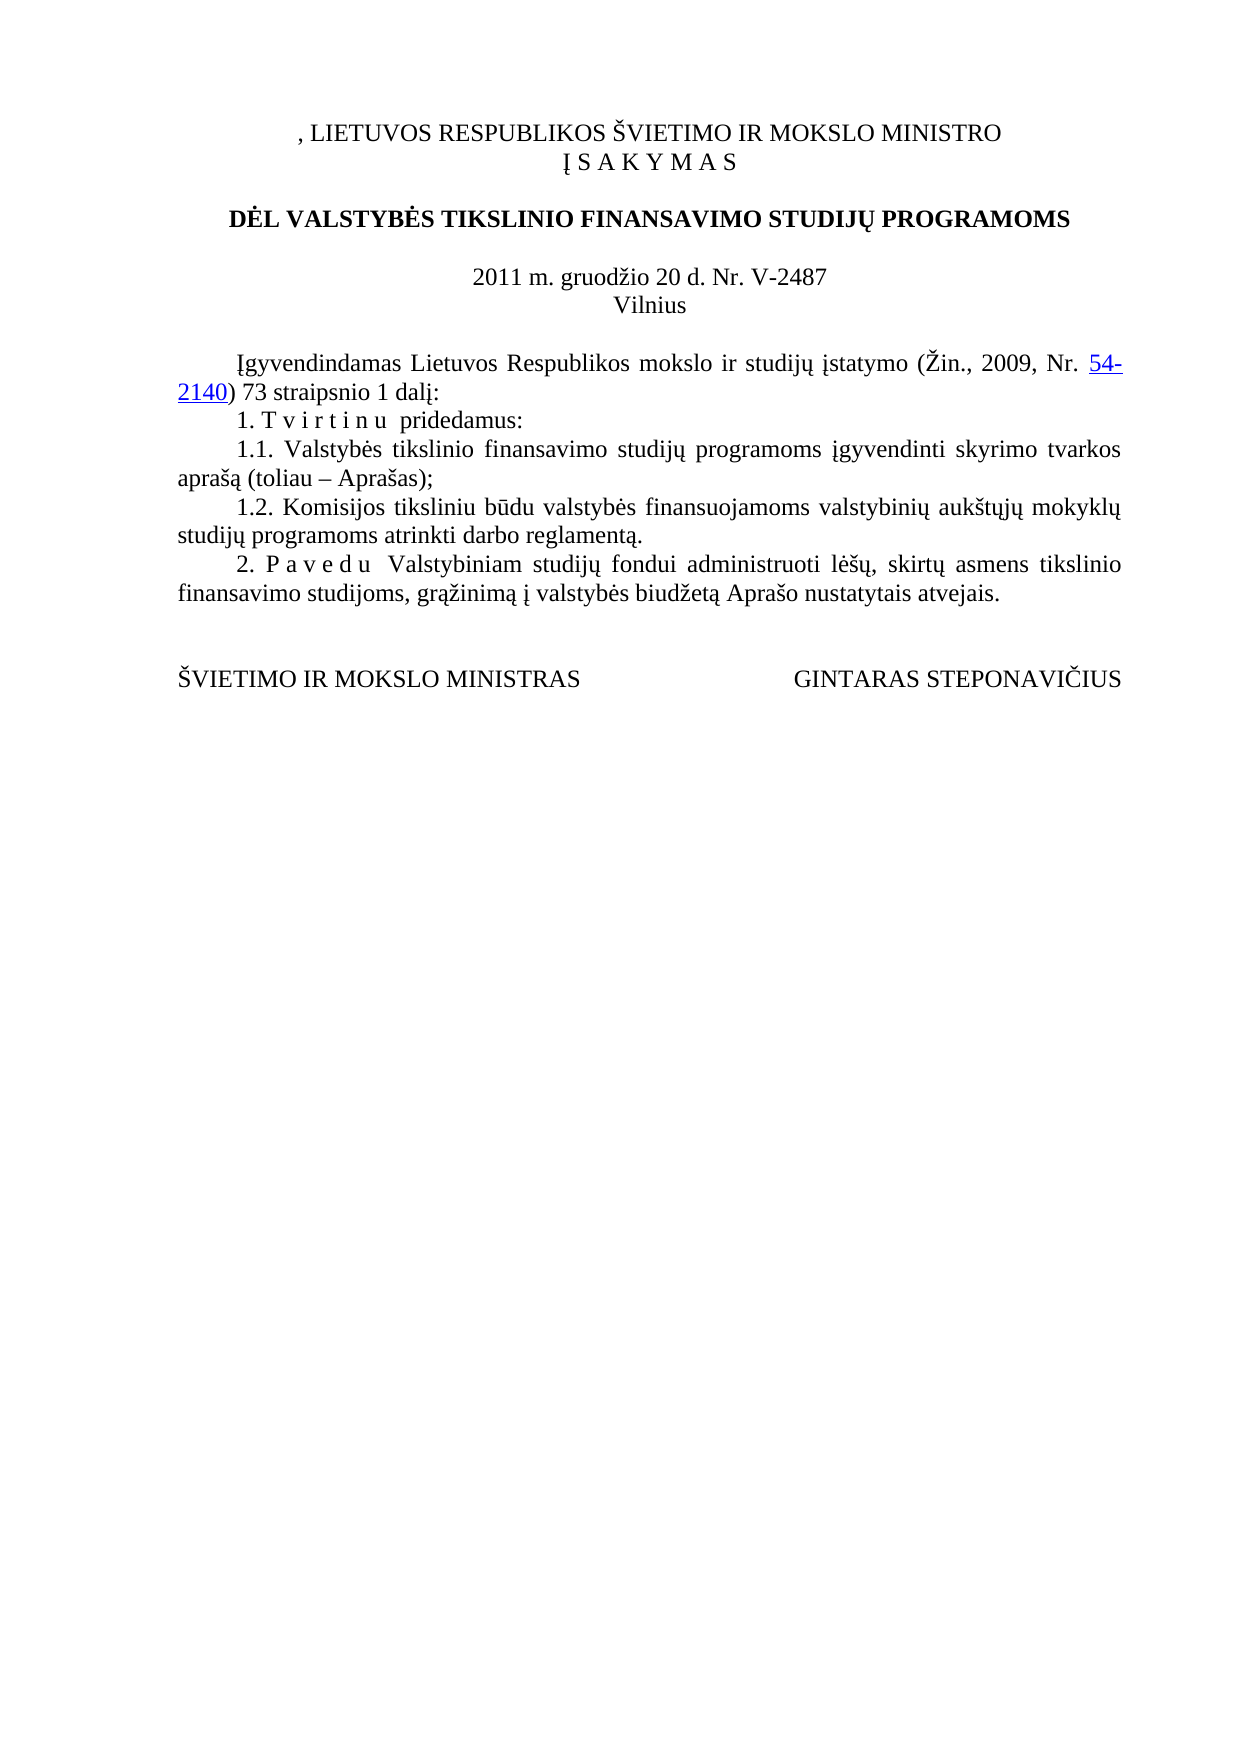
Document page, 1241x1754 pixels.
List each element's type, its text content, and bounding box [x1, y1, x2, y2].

text ĮSAKYMAS [177, 147, 1122, 176]
text , LIETUVOS RESPUBLIKOS ŠVIETIMO IR MOKSLO MINISTRO [177, 118, 1122, 147]
text 2. Pavedu Valstybiniam studijų fondui administruoti lėšų, skirtų asmens tikslinio finansavimo studijoms, grąžinimą į valstybės biudžetą Aprašo nustatytais atvejais. [177, 549, 1122, 607]
text 2011 m. gruodžio 20 d. Nr. V-2487 [177, 262, 1122, 291]
text Vilnius [177, 291, 1122, 319]
text 1.1. Valstybės tikslinio finansavimo studijų programoms įgyvendinti skyrimo tvarkos aprašą (toliau – Aprašas); [177, 434, 1122, 492]
text Švietimo ir mokslo ministras Gintaras Steponavičius [177, 664, 1122, 693]
text 1. Tvirtinu pridedamus: [177, 406, 1122, 434]
text Įgyvendindamas Lietuvos Respublikos mokslo ir studijų įstatymo (Žin., 2009, Nr. 54-2140) 73 straipsnio 1 dalį: [177, 348, 1122, 406]
text DĖL VALSTYBĖS TIKSLINIO FINANSAVIMO STUDIJŲ PROGRAMOMS [177, 204, 1122, 233]
text 1.2. Komisijos tiksliniu būdu valstybės finansuojamoms valstybinių aukštųjų mokyklų studijų programoms atrinkti darbo reglamentą. [177, 492, 1122, 549]
